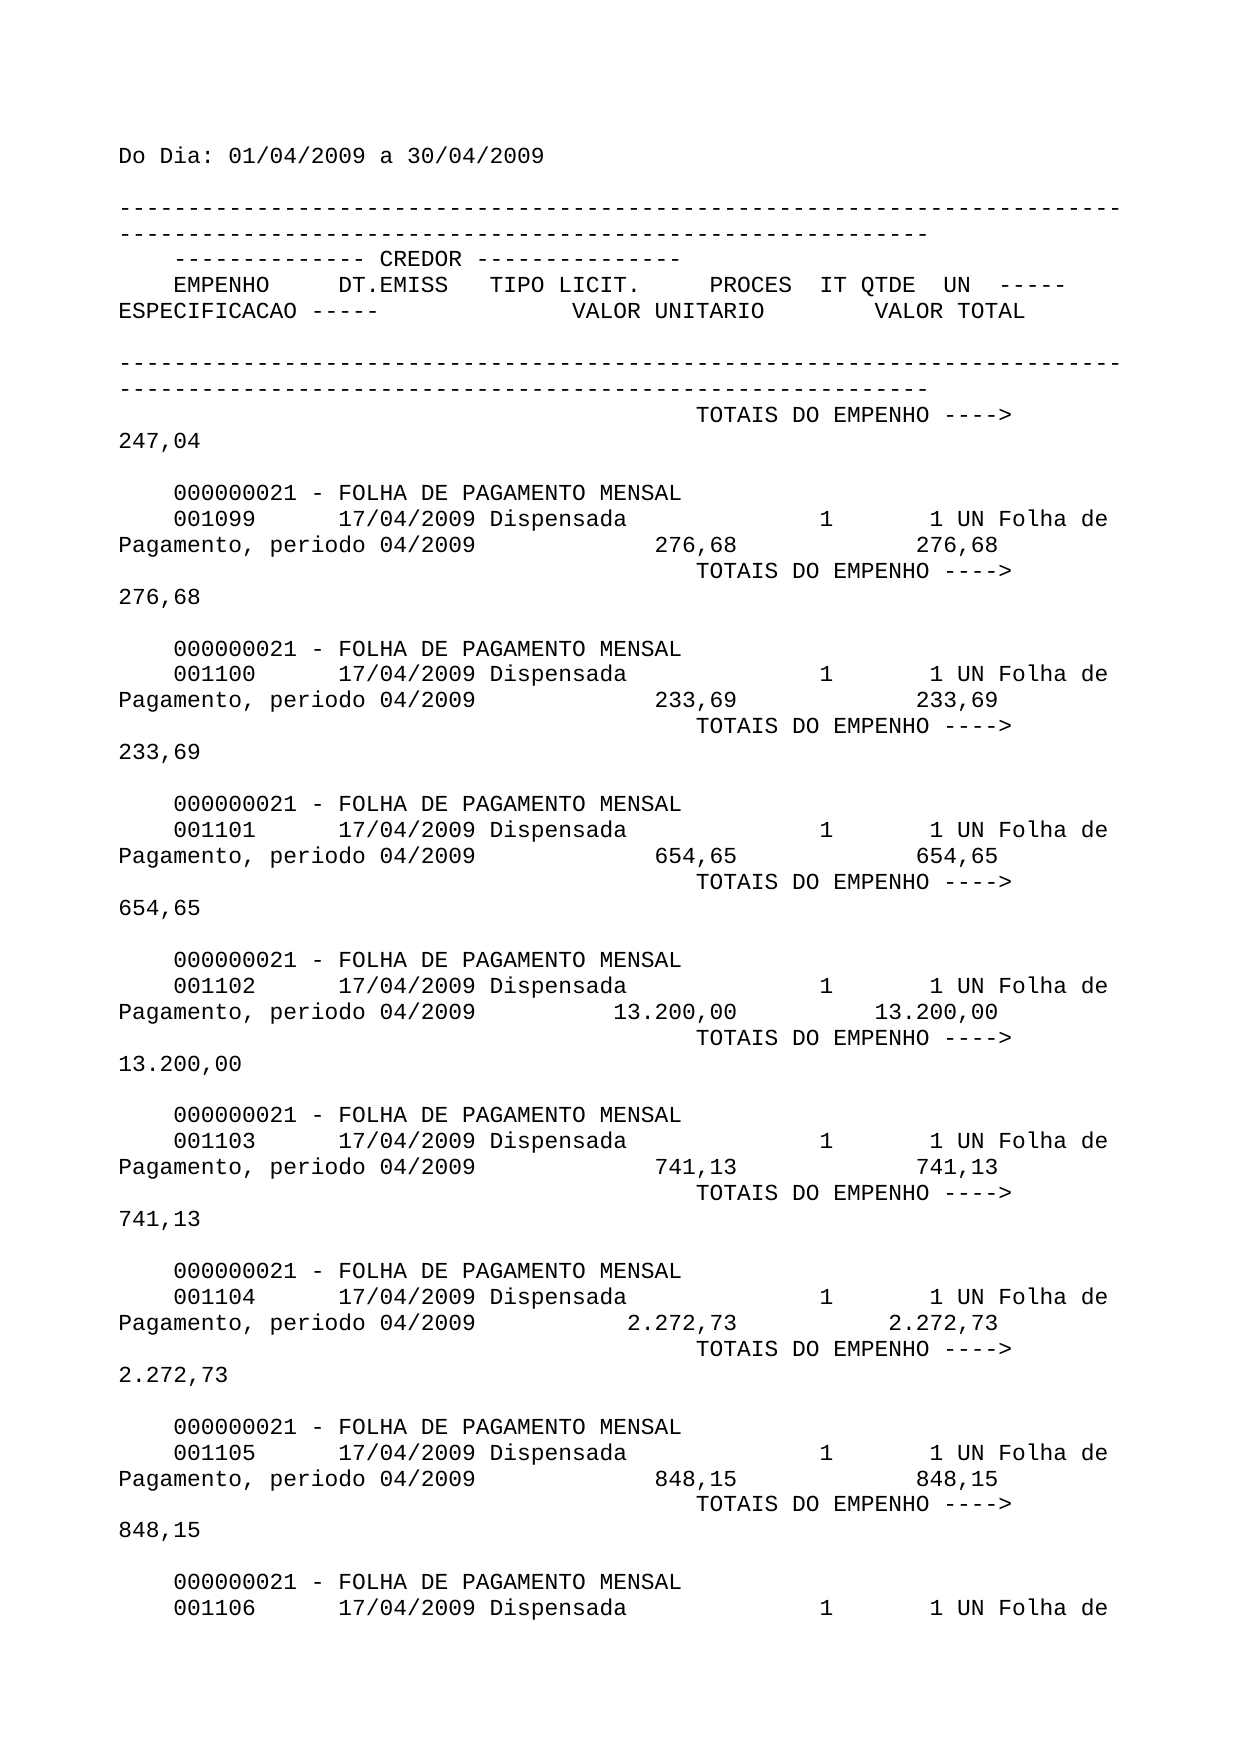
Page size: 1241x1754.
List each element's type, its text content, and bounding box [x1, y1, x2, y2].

text 000000021 - FOLHA DE PAGAMENTO MENSAL [118, 792, 1122, 818]
text 000000021 - FOLHA DE PAGAMENTO MENSAL [118, 1259, 1122, 1285]
text 001106 17/04/2009 Dispensada 1 1 UN Folha de [118, 1597, 1122, 1622]
text 000000021 - FOLHA DE PAGAMENTO MENSAL [118, 1104, 1122, 1130]
text 000000021 - FOLHA DE PAGAMENTO MENSAL [118, 948, 1122, 974]
text 001101 17/04/2009 Dispensada 1 1 UN Folha de Pagamento, periodo 04/2009 654,65 654,65 [118, 818, 1122, 870]
text TOTAIS DO EMPENHO ----> 233,69 [118, 715, 1122, 767]
text 001104 17/04/2009 Dispensada 1 1 UN Folha de Pagamento, periodo 04/2009 2.272,73 2.272,73 [118, 1285, 1122, 1337]
text TOTAIS DO EMPENHO ----> 247,04 [118, 403, 1122, 455]
text Do Dia: 01/04/2009 a 30/04/2009 [118, 118, 1122, 170]
text 001099 17/04/2009 Dispensada 1 1 UN Folha de Pagamento, periodo 04/2009 276,68 276,68 [118, 507, 1122, 559]
text 000000021 - FOLHA DE PAGAMENTO MENSAL [118, 481, 1122, 507]
text 001105 17/04/2009 Dispensada 1 1 UN Folha de Pagamento, periodo 04/2009 848,15 848,15 [118, 1441, 1122, 1493]
text ------------------------------------------------------------------------------------------------------------------------------------ [118, 170, 1122, 248]
text TOTAIS DO EMPENHO ----> 741,13 [118, 1182, 1122, 1233]
text 000000021 - FOLHA DE PAGAMENTO MENSAL [118, 1571, 1122, 1597]
text 001103 17/04/2009 Dispensada 1 1 UN Folha de Pagamento, periodo 04/2009 741,13 741,13 [118, 1130, 1122, 1182]
text EMPENHO DT.EMISS TIPO LICIT. PROCES IT QTDE UN ----- ESPECIFICACAO ----- VALOR UNITARIO VALOR TOTAL [118, 274, 1122, 326]
text TOTAIS DO EMPENHO ----> 2.272,73 [118, 1337, 1122, 1389]
text -------------- CREDOR --------------- [118, 248, 1122, 274]
text TOTAIS DO EMPENHO ----> 276,68 [118, 559, 1122, 611]
text TOTAIS DO EMPENHO ----> 848,15 [118, 1493, 1122, 1545]
text 001100 17/04/2009 Dispensada 1 1 UN Folha de Pagamento, periodo 04/2009 233,69 233,69 [118, 663, 1122, 715]
text 000000021 - FOLHA DE PAGAMENTO MENSAL [118, 1415, 1122, 1441]
text ------------------------------------------------------------------------------------------------------------------------------------ [118, 326, 1122, 403]
text 000000021 - FOLHA DE PAGAMENTO MENSAL [118, 637, 1122, 663]
text TOTAIS DO EMPENHO ----> 654,65 [118, 870, 1122, 922]
text 001102 17/04/2009 Dispensada 1 1 UN Folha de Pagamento, periodo 04/2009 13.200,00 13.200,00 [118, 974, 1122, 1026]
text TOTAIS DO EMPENHO ----> 13.200,00 [118, 1026, 1122, 1078]
